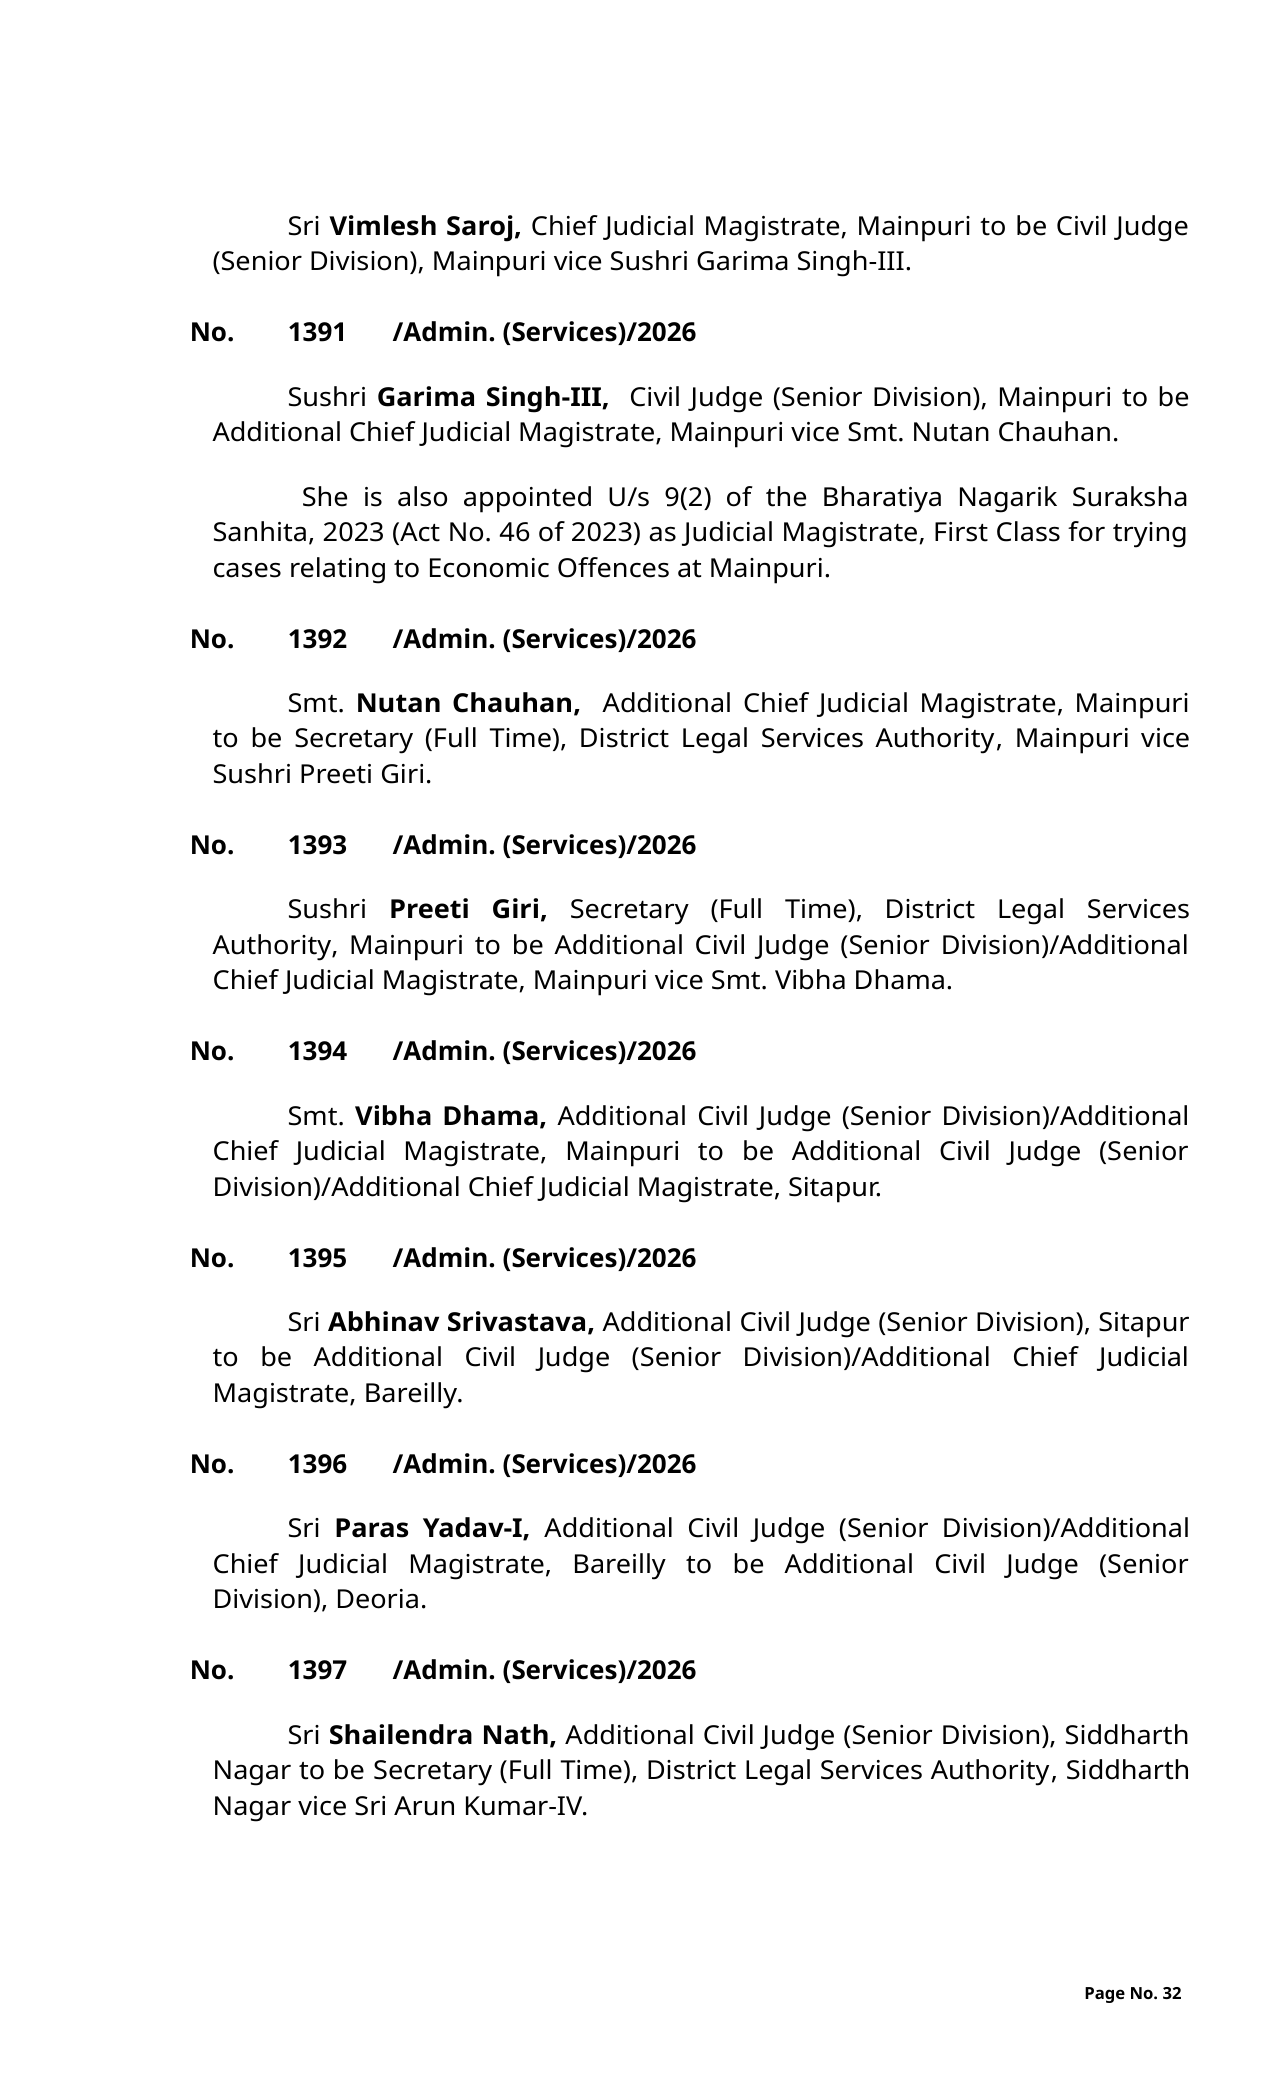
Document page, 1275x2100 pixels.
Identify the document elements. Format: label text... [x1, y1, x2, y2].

table_header [276, 1446, 381, 1481]
table_header /Admin. (Services)/2026 [381, 1446, 739, 1481]
text Sushri Preeti Giri, Secretary (Full Time), District Legal Services Authority, Mainpuri to be Additional Civil Judge (Senior Division)/Additional Chief Judicial Magistrate, Mainpuri vice Smt. Vibha Dhama. [212, 891, 1191, 997]
text Smt. Vibha Dhama, Additional Civil Judge (Senior Division)/Additional Chief Judicial Magistrate, Mainpuri to be Additional Civil Judge (Senior Division)/Additional Chief Judicial Magistrate, Sitapur. [212, 1097, 1191, 1204]
table_header No. [178, 827, 276, 862]
table_header No. [178, 620, 276, 656]
table_header /Admin. (Services)/2026 [381, 314, 739, 349]
table_header [276, 620, 381, 656]
text Sri Vimlesh Saroj, Chief Judicial Magistrate, Mainpuri to be Civil Judge (Senior Division), Mainpuri vice Sushri Garima Singh-III. [212, 207, 1191, 278]
table_header [276, 314, 381, 349]
table_header No. [178, 1033, 276, 1068]
table_header No. [178, 1446, 276, 1481]
table_header [276, 827, 381, 862]
text Smt. Nutan Chauhan, Additional Chief Judicial Magistrate, Mainpuri to be Secretary (Full Time), District Legal Services Authority, Mainpuri vice Sushri Preeti Giri. [212, 684, 1191, 791]
table_header /Admin. (Services)/2026 [381, 1033, 739, 1068]
table_header [276, 1033, 381, 1068]
table_header [276, 1239, 381, 1275]
table_header /Admin. (Services)/2026 [381, 620, 739, 656]
table_header /Admin. (Services)/2026 [381, 1239, 739, 1275]
table_header /Admin. (Services)/2026 [381, 1652, 739, 1687]
table_header /Admin. (Services)/2026 [381, 827, 739, 862]
table_header [276, 1652, 381, 1687]
text Sushri Garima Singh-III, Civil Judge (Senior Division), Mainpuri to be Additional Chief Judicial Magistrate, Mainpuri vice Smt. Nutan Chauhan. [212, 378, 1191, 449]
table_header No. [178, 314, 276, 349]
text She is also appointed U/s 9(2) of the Bharatiya Nagarik Suraksha Sanhita, 2023 (Act No. 46 of 2023) as Judicial Magistrate, First Class for trying cases relating to Economic Offences at Mainpuri. [212, 478, 1191, 585]
text Sri Shailendra Nath, Additional Civil Judge (Senior Division), Siddharth Nagar to be Secretary (Full Time), District Legal Services Authority, Siddharth Nagar vice Sri Arun Kumar-IV. [212, 1716, 1191, 1823]
text Sri Paras Yadav-I, Additional Civil Judge (Senior Division)/Additional Chief Judicial Magistrate, Bareilly to be Additional Civil Judge (Senior Division), Deoria. [212, 1510, 1191, 1616]
table_header No. [178, 1239, 276, 1275]
text Sri Abhinav Srivastava, Additional Civil Judge (Senior Division), Sitapur to be Additional Civil Judge (Senior Division)/Additional Chief Judicial Magistrate, Bareilly. [212, 1303, 1191, 1410]
table_header No. [178, 1652, 276, 1687]
